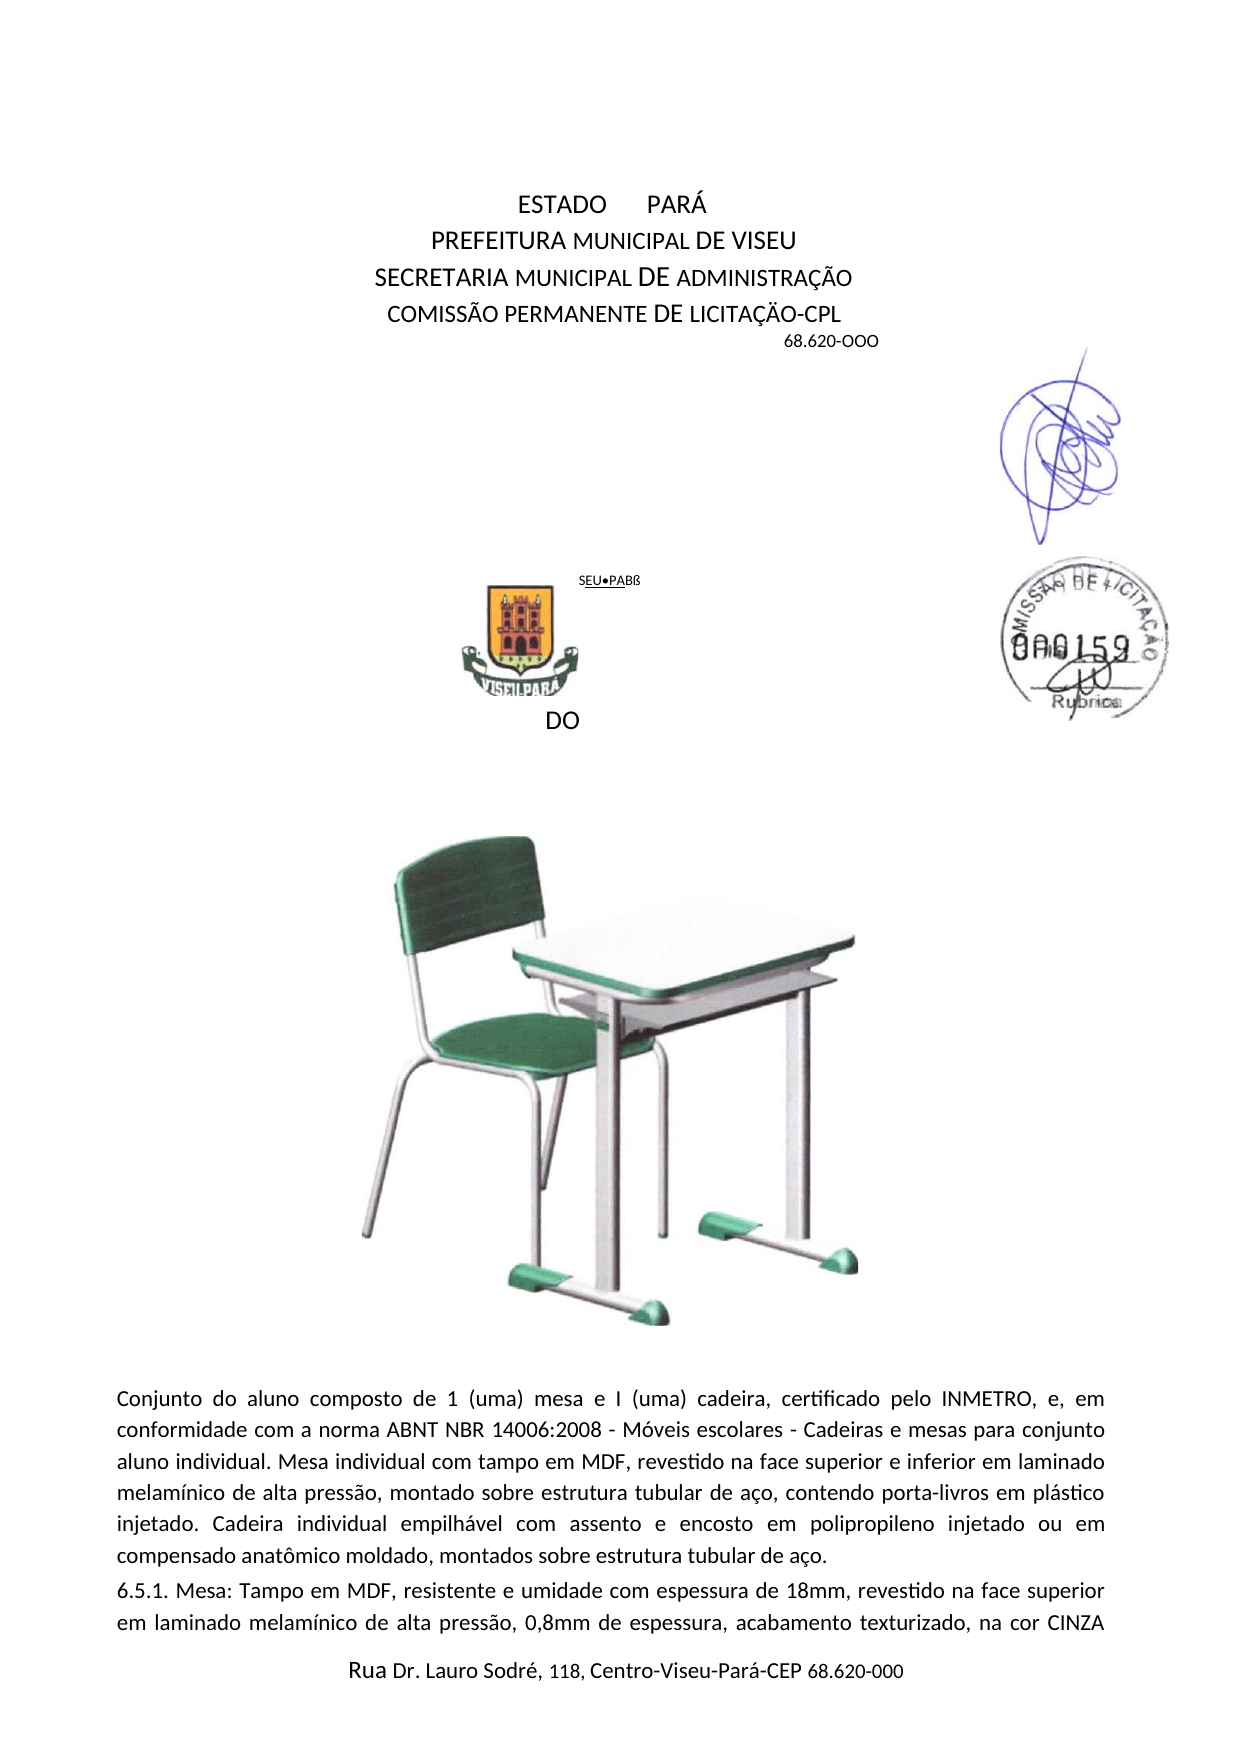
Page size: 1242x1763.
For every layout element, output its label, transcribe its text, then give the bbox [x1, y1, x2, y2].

text SEU•PABß [102, 572, 1000, 696]
text 68.620-OOO [52, 329, 1128, 544]
text Conjunto do aluno composto de 1 (uma) mesa e I (uma) cadeira, certificado pelo INMETRO, e, em conformidade com a norma ABNT NBR 14006:2008 - Móveis escolares - Cadeiras e mesas para conjunto aluno individual. Mesa individual com tampo em MDF, revestido na face superior e inferior em laminado melamínico de alta pressão, montado sobre estrutura tubular de aço, contendo porta-livros em plástico injetado. Cadeira individual empilhável com assento e encosto em polipropileno injetado ou em compensado anatômico moldado, montados sobre estrutura tubular de aço. [117, 1384, 1107, 1569]
text DO [131, 703, 1123, 736]
text 6.5.1. Mesa: Tampo em MDF, resistente e umidade com espessura de 18mm, revestido na face superior em laminado melamínico de alta pressão, 0,8mm de espessura, acabamento texturizado, na cor CINZA [117, 1577, 1106, 1636]
